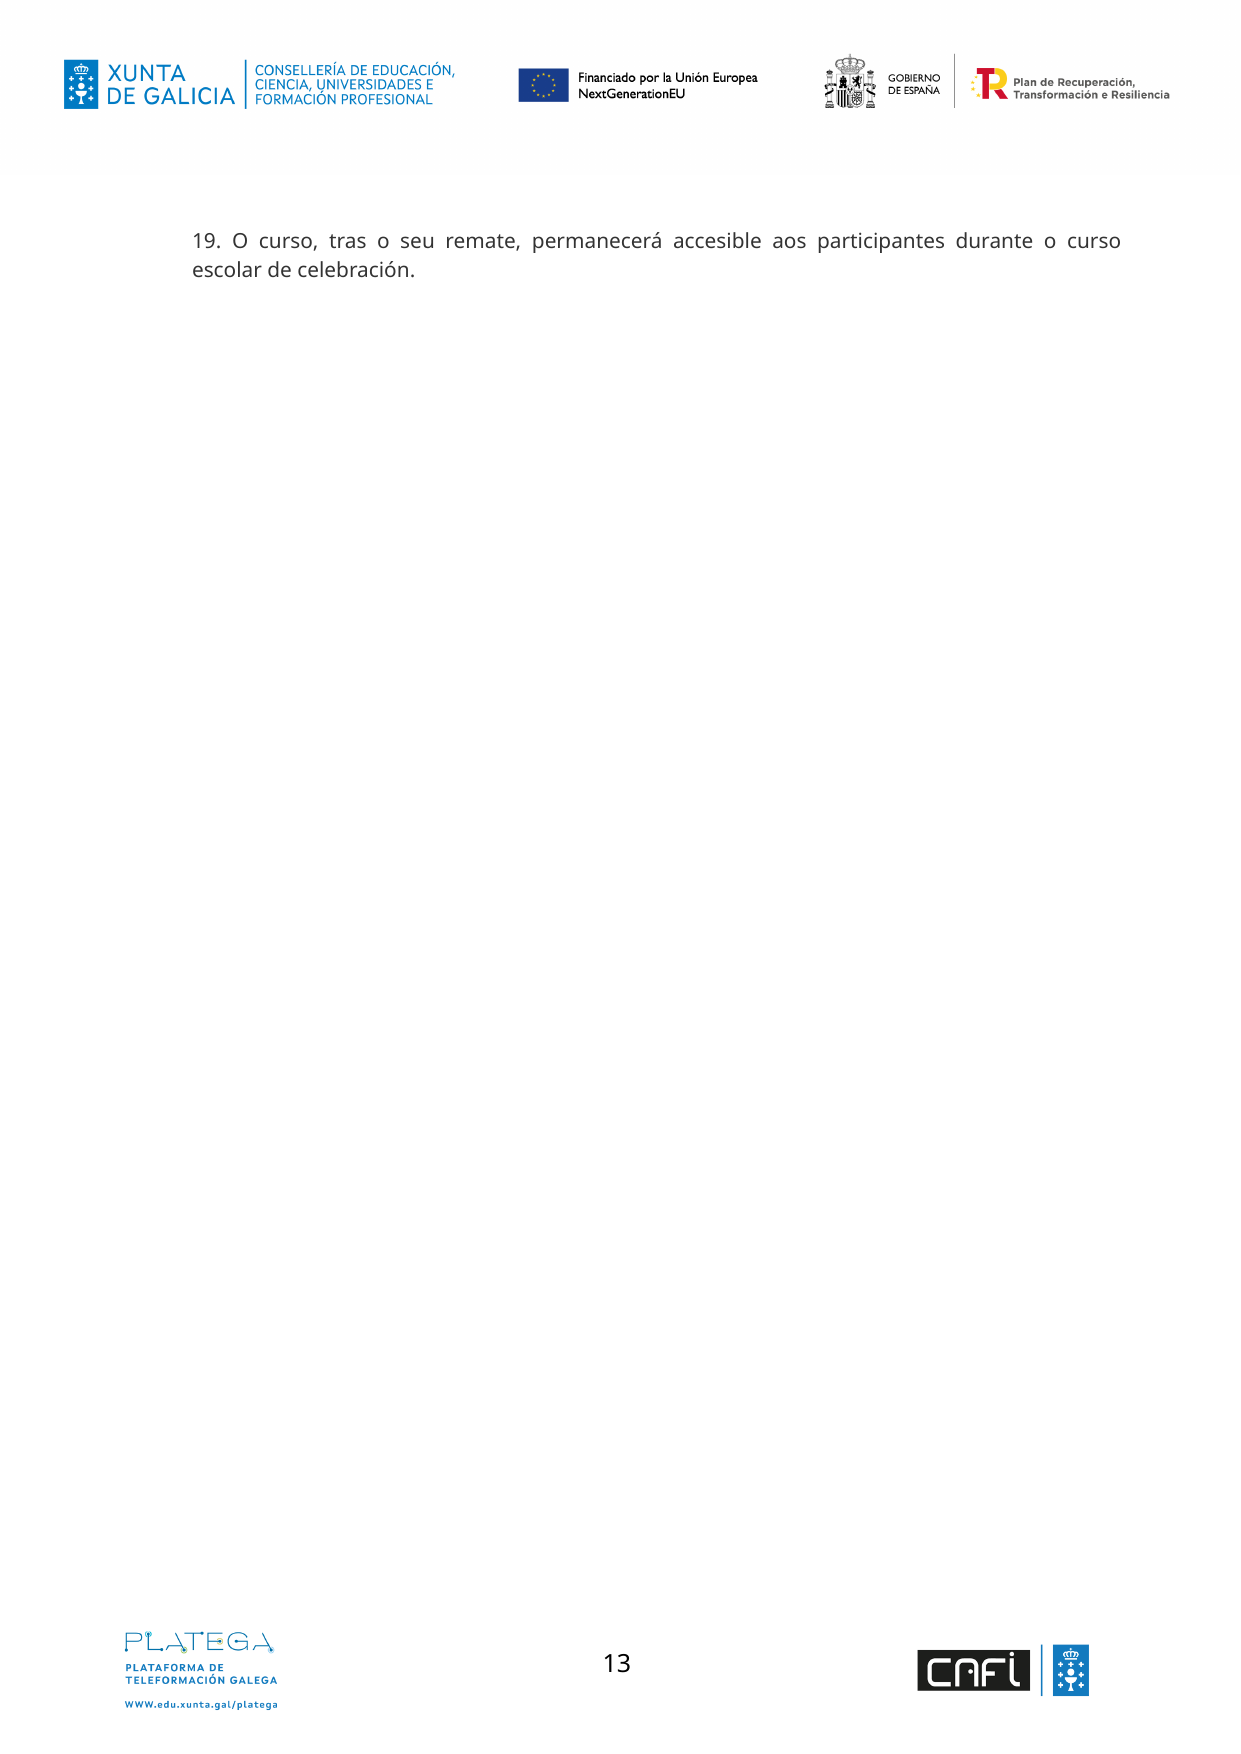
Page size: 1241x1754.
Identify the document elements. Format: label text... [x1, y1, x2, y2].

picture [118, 1625, 1122, 1721]
list O curso, tras o seu remate, permanecerá accesible aos participantes durante o curso escolar de celebración. [118, 227, 1122, 283]
picture [0, 0, 1241, 175]
